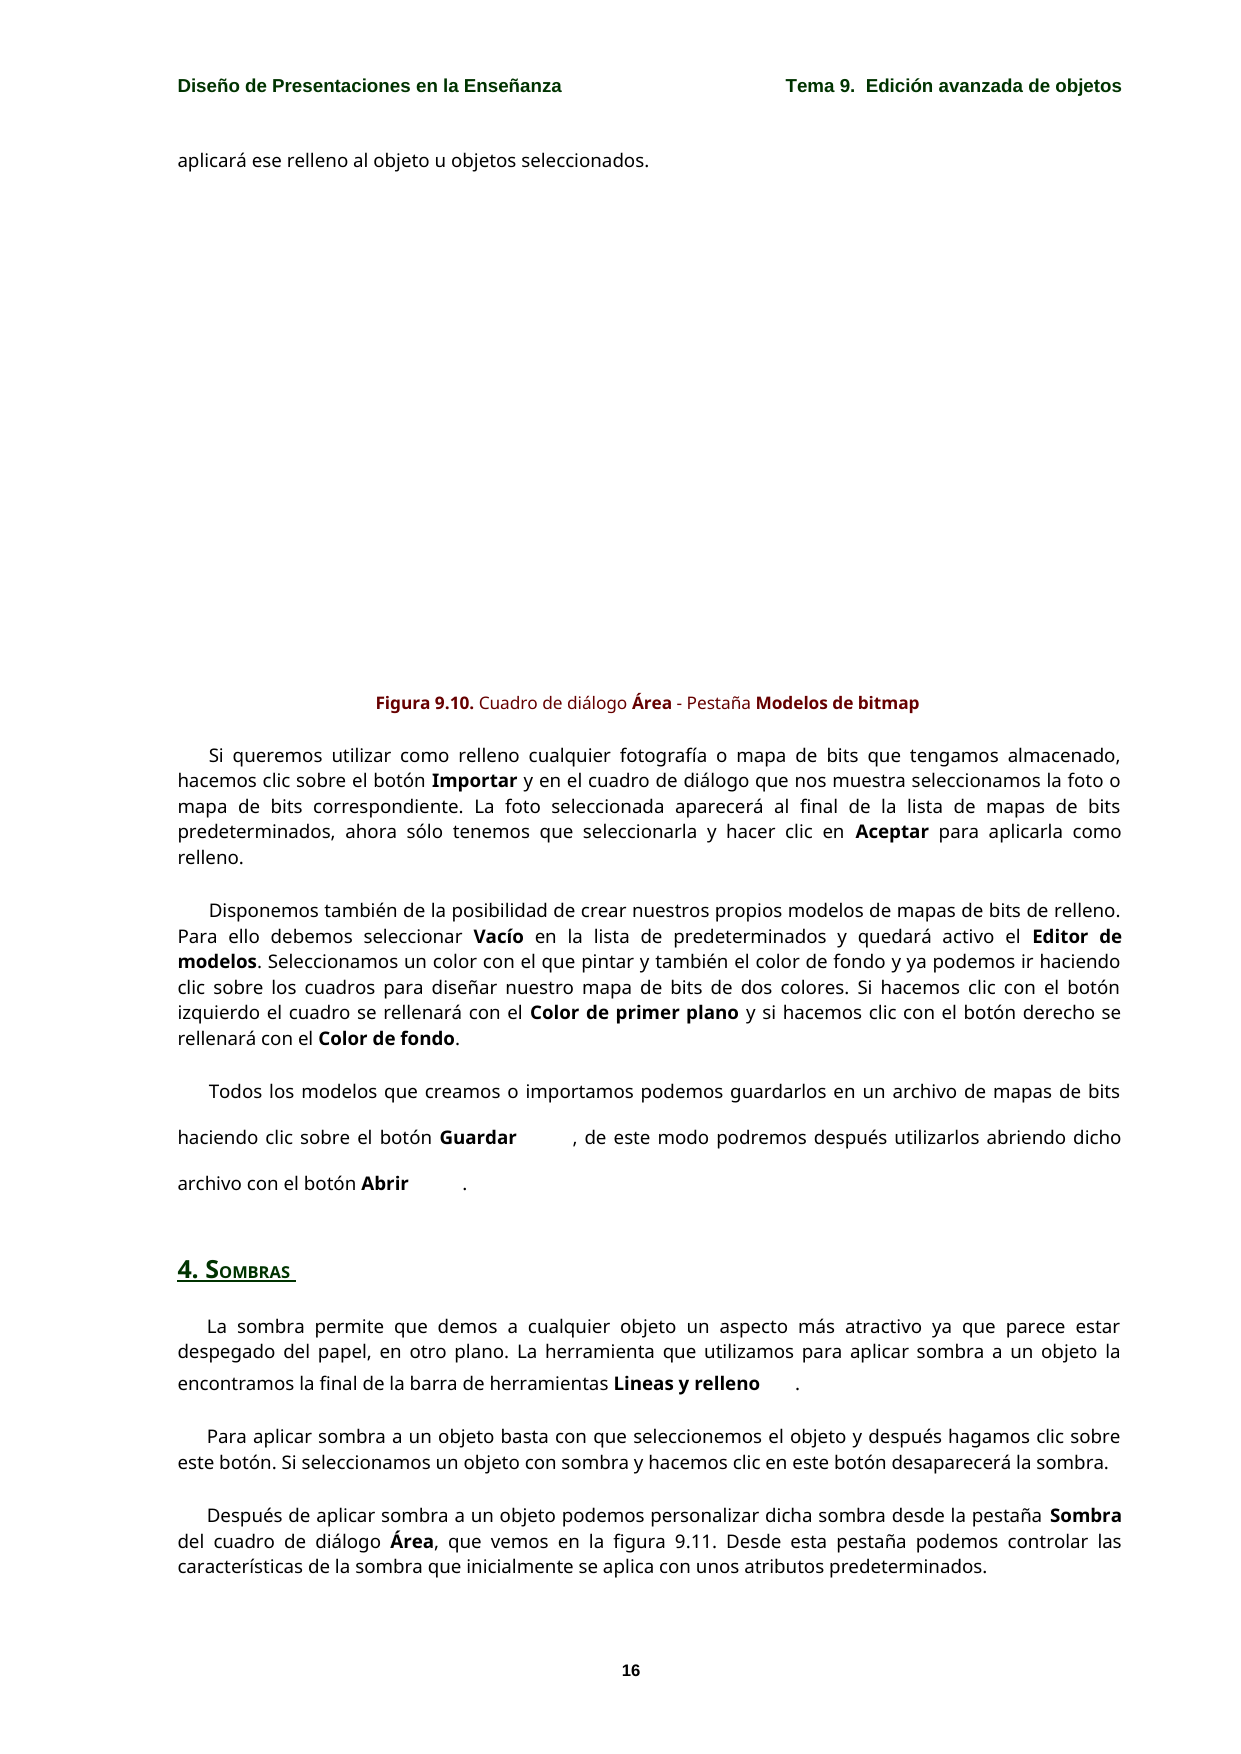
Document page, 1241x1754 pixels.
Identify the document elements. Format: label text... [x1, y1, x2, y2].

table_cell [177, 870, 1122, 897]
table_cell [177, 1475, 1122, 1503]
table_cell [177, 173, 1122, 201]
table_cell [177, 715, 1122, 742]
table_cell [177, 201, 1122, 691]
table_cell La sombra permite que demos a cualquier objeto un aspecto más atractivo ya que parece estar despegado del papel, en otro plano. La herramienta que utilizamos para aplicar sombra a un objeto la encontramos la final de la barra de herramientas Lineas y relleno . [177, 1313, 1122, 1396]
table_cell [177, 1051, 1122, 1078]
table_cell [177, 1396, 1122, 1424]
table_cell Después de aplicar sombra a un objeto podemos personalizar dicha sombra desde la pestaña Sombra del cuadro de diálogo Área, que vemos en la figura 9.11. Desde esta pestaña podemos controlar las características de la sombra que inicialmente se aplica con unos atributos predeterminados. [177, 1503, 1122, 1579]
table_cell [177, 1285, 1122, 1313]
table_cell Para aplicar sombra a un objeto basta con que seleccionemos el objeto y después hagamos clic sobre este botón. Si seleccionamos un objeto con sombra y hacemos clic en este botón desaparecerá la sombra. [177, 1424, 1122, 1475]
table_cell Figura 9.10. Cuadro de diálogo Área - Pestaña Modelos de bitmap [177, 691, 1122, 714]
table_cell Disponemos también de la posibilidad de crear nuestros propios modelos de mapas de bits de relleno. Para ello debemos seleccionar Vacío en la lista de predeterminados y quedará activo el Editor de modelos. Seleccionamos un color con el que pintar y también el color de fondo y ya podemos ir haciendo clic sobre los cuadros para diseñar nuestro mapa de bits de dos colores. Si hacemos clic con el botón izquierdo el cuadro se rellenará con el Color de primer plano y si hacemos clic con el botón derecho se rellenará con el Color de fondo. [177, 898, 1122, 1051]
table_cell Si queremos utilizar como relleno cualquier fotografía o mapa de bits que tengamos almacenado, hacemos clic sobre el botón Importar y en el cuadro de diálogo que nos muestra seleccionamos la foto o mapa de bits correspondiente. La foto seleccionada aparecerá al final de la lista de mapas de bits predeterminados, ahora sólo tenemos que seleccionarla y hacer clic en Aceptar para aplicarla como relleno. [177, 742, 1122, 870]
table_cell Todos los modelos que creamos o importamos podemos guardarlos en un archivo de mapas de bits haciendo clic sobre el botón Guardar , de este modo podremos después utilizarlos abriendo dicho archivo con el botón Abrir . [177, 1078, 1122, 1196]
table_header 4. Sombras [177, 1251, 1122, 1285]
table_cell aplicará ese relleno al objeto u objetos seleccionados. [177, 148, 1122, 173]
